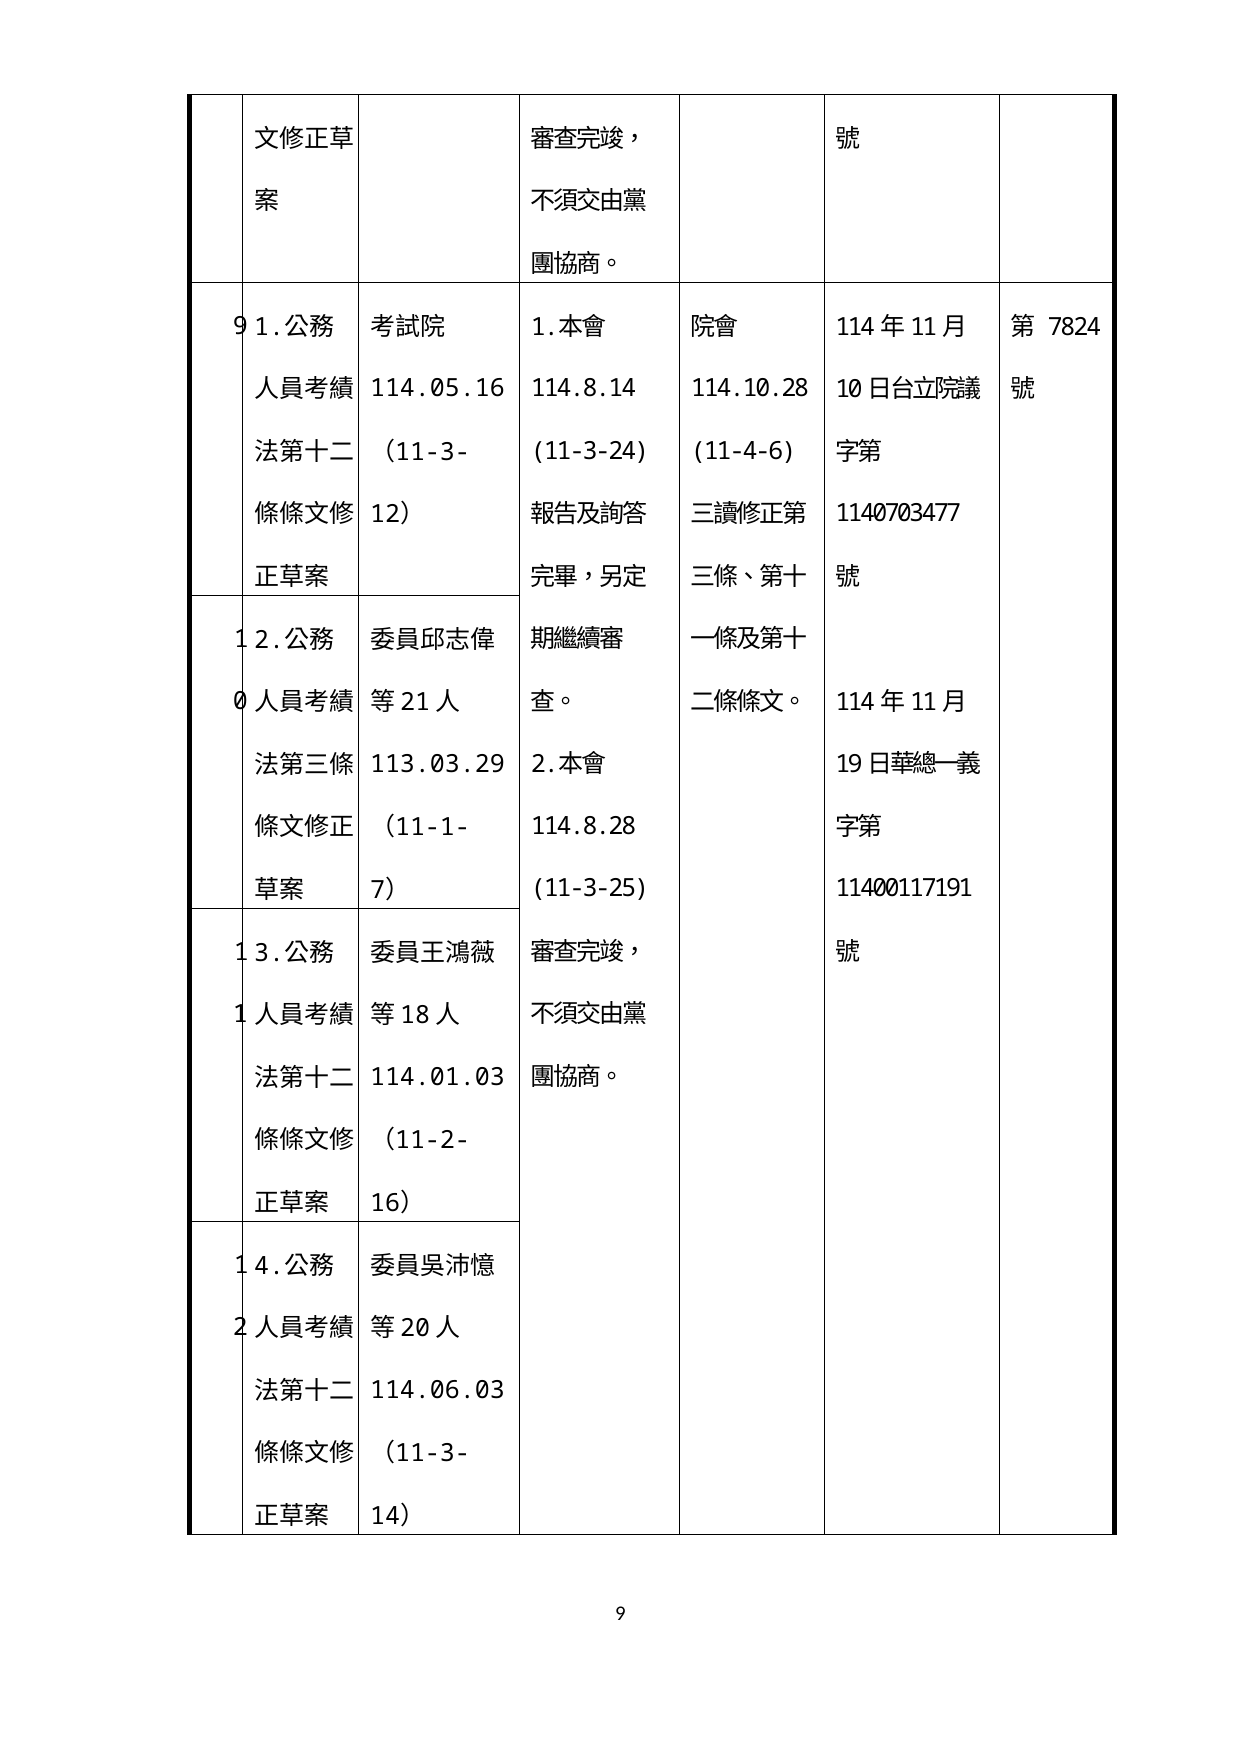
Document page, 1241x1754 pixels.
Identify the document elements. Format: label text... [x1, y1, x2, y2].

table_cell [236, 318, 242, 326]
table_cell 第7824號 [1000, 283, 1112, 1534]
table_cell 1.公務人員考績法第十二條條文修正草案 [243, 283, 358, 595]
table_cell 2.公務人員考績法第三條條文修正草案 [243, 596, 358, 908]
table_cell 院會 114.10.28 (11-4-6) 三讀修正第三條、第十一條及第十二條條文。 [680, 283, 824, 1534]
table_cell [192, 596, 242, 908]
table_cell [192, 1222, 242, 1534]
table_cell [192, 95, 242, 282]
table_cell 委員邱志偉 等21人 113.03.29 （11-1-7） [359, 596, 519, 908]
table_cell 委員吳沛憶 等20人 114.06.03 （11-3-14） [359, 1222, 519, 1534]
table_cell 114年11月10日台立院議字第1140703477號 114年11月19日華總一義字第11400117191號 [825, 283, 999, 1534]
table_cell [1000, 95, 1112, 282]
table_cell [359, 95, 519, 282]
table_cell [192, 909, 242, 1221]
table_cell [236, 693, 241, 703]
table_cell 委員王鴻薇 等18人 114.01.03 （11-2-16） [359, 909, 519, 1221]
table_cell [680, 95, 824, 282]
table_cell 號 [825, 95, 999, 282]
table_cell [192, 283, 242, 595]
table_cell 1.本會 114.8.14 (11-3-24)報告及詢答完畢，另定期繼續審查。 2.本會 114.8.28 (11-3-25)審查完竣，不須交由黨團協商。 [520, 283, 679, 1534]
table_cell 4.公務人員考績法第十二條條文修正草案 [243, 1222, 358, 1534]
table_cell 2.刑事訴訟法第一百十六條之二條文修正草案 [243, 95, 358, 282]
table_cell 審查完竣，不須交由黨團協商。 [520, 95, 679, 282]
table_cell 3.公務人員考績法第十二條條文修正草案 [243, 909, 358, 1221]
table_cell 考試院 114.05.16 （11-3-12） [359, 283, 519, 595]
table_cell [237, 698, 242, 707]
